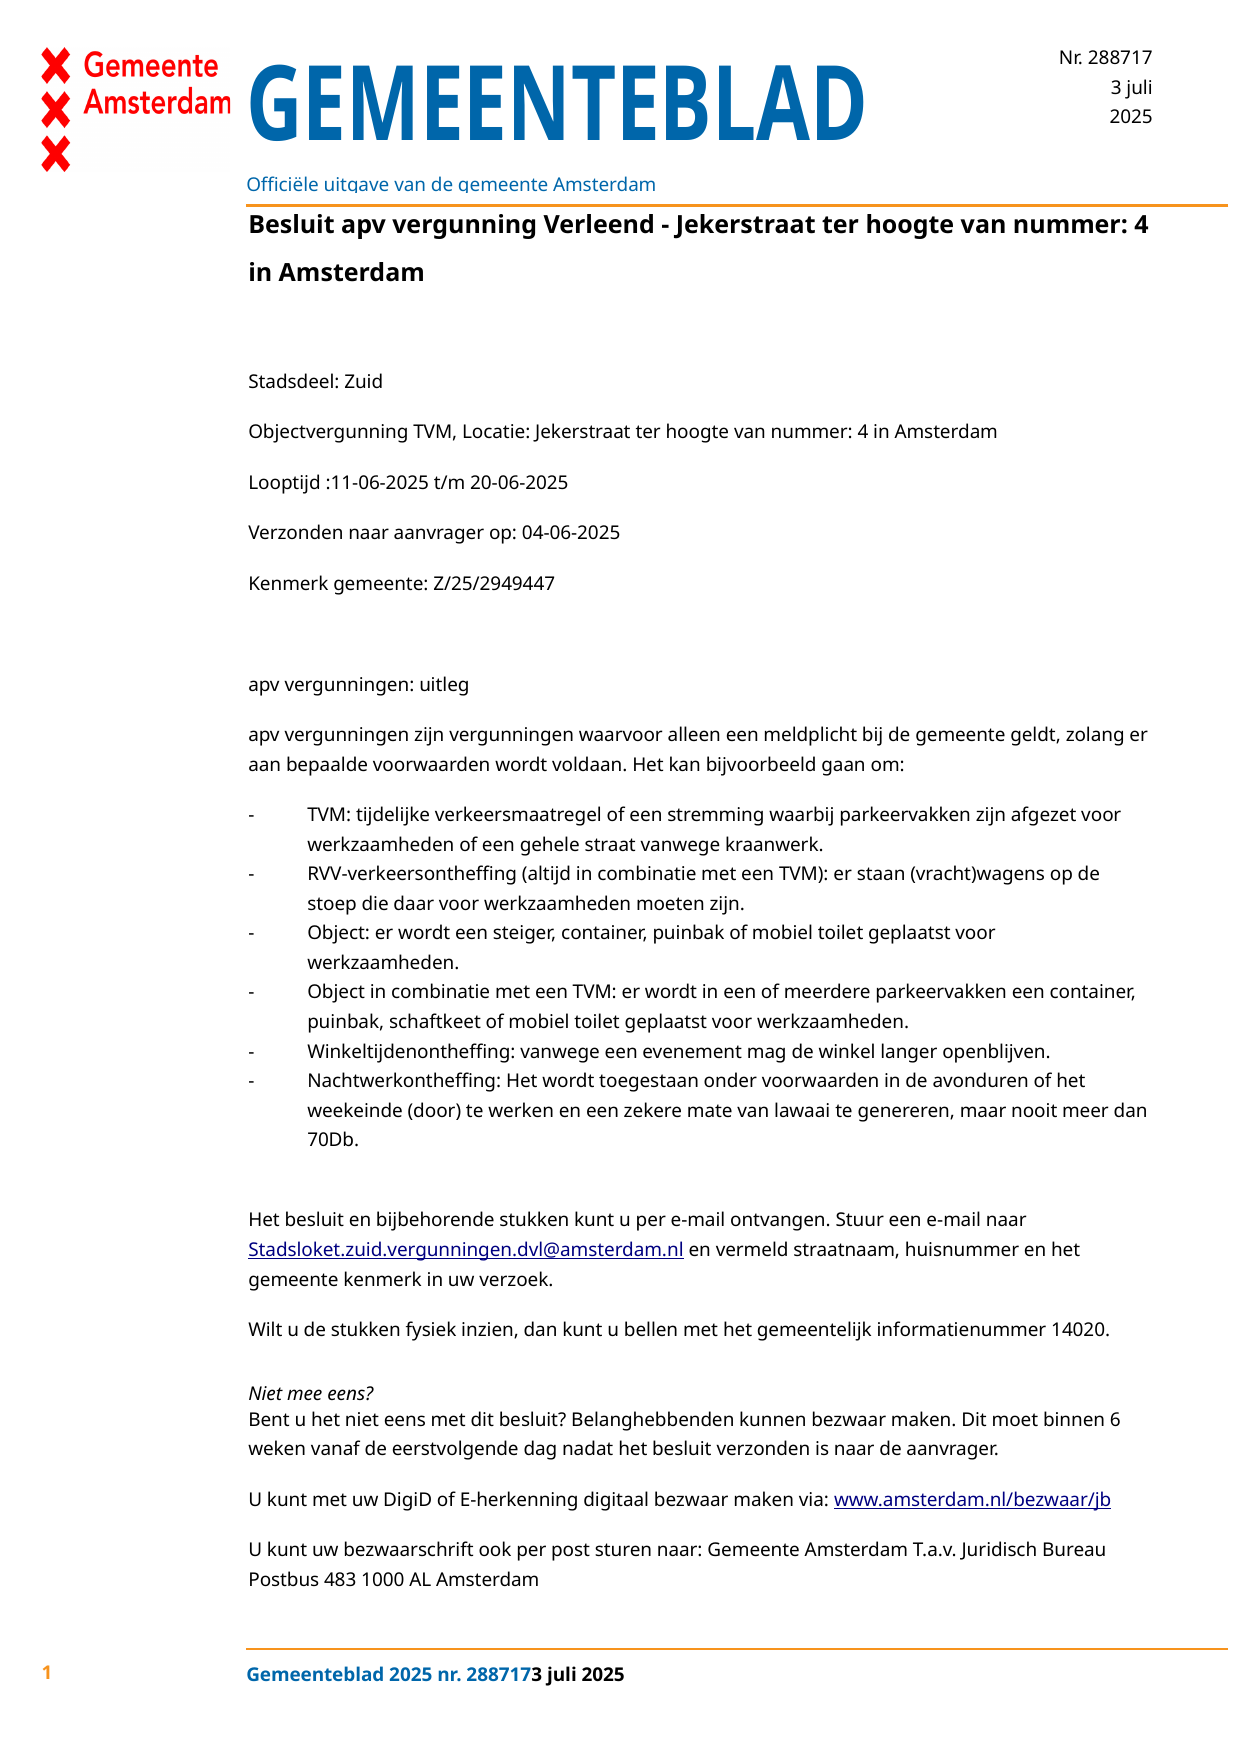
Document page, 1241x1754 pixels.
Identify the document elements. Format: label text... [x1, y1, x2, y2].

text U kunt met uw DigiD of E-herkenning digitaal bezwaar maken via: www.amsterdam.nl/bezwaar/jb [248, 1486, 1152, 1512]
list Winkeltijdenontheffing: vanwege een evenement mag de winkel langer openblijven. [248, 1038, 1152, 1064]
text U kunt uw bezwaarschrift ook per post sturen naar: Gemeente Amsterdam T.a.v. Juridisch Bureau Postbus 483 1000 AL Amsterdam [248, 1536, 1152, 1592]
list TVM: tijdelijke verkeersmaatregel of een stremming waarbij parkeervakken zijn afgezet voor werkzaamheden of een gehele straat vanwege kraanwerk. [248, 801, 1152, 857]
text Besluit apv vergunning Verleend - Jekerstraat ter hoogte van nummer: 4 in Amsterdam [248, 207, 1152, 288]
text Bent u het niet eens met dit besluit? Belanghebbenden kunnen bezwaar maken. Dit moet binnen 6 weken vanaf de eerstvolgende dag nadat het besluit verzonden is naar de aanvrager. [248, 1406, 1152, 1461]
list Nachtwerkontheffing: Het wordt toegestaan onder voorwaarden in de avonduren of het weekeinde (door) te werken en een zekere mate van lawaai te genereren, maar nooit meer dan 70Db. [248, 1067, 1152, 1152]
picture [41, 47, 231, 172]
text apv vergunningen zijn vergunningen waarvoor alleen een meldplicht bij de gemeente geldt, zolang er aan bepaalde voorwaarden wordt voldaan. Het kan bijvoorbeeld gaan om: [248, 721, 1152, 777]
list RVV-verkeersontheffing (altijd in combinatie met een TVM): er staan (vracht)wagens op de stoep die daar voor werkzaamheden moeten zijn. [248, 860, 1152, 916]
list Object in combinatie met een TVM: er wordt in een of meerdere parkeervakken een container, puinbak, schaftkeet of mobiel toilet geplaatst voor werkzaamheden. [248, 979, 1152, 1034]
text Verzonden naar aanvrager op: 04-06-2025 [248, 519, 1152, 545]
text Niet mee eens? [248, 1380, 1152, 1406]
text Het besluit en bijbehorende stukken kunt u per e-mail ontvangen. Stuur een e-mail naar Stadsloket.zuid.vergunningen.dvl@amsterdam.nl en vermeld straatnaam, huisnummer en het gemeente kenmerk in uw verzoek. [248, 1207, 1152, 1292]
text Objectvergunning TVM, Locatie: Jekerstraat ter hoogte van nummer: 4 in Amsterdam [248, 419, 1152, 444]
list Object: er wordt een steiger, container, puinbak of mobiel toilet geplaatst voor werkzaamheden. [248, 919, 1152, 975]
text Looptijd :11-06-2025 t/m 20-06-2025 [248, 469, 1152, 495]
text Wilt u de stukken fysiek inzien, dan kunt u bellen met het gemeentelijk informatienummer 14020. [248, 1316, 1152, 1342]
text Stadsdeel: Zuid [248, 368, 1152, 394]
text apv vergunningen: uitleg [248, 671, 1152, 697]
text Kenmerk gemeente: Z/25/2949447 [248, 570, 1152, 596]
